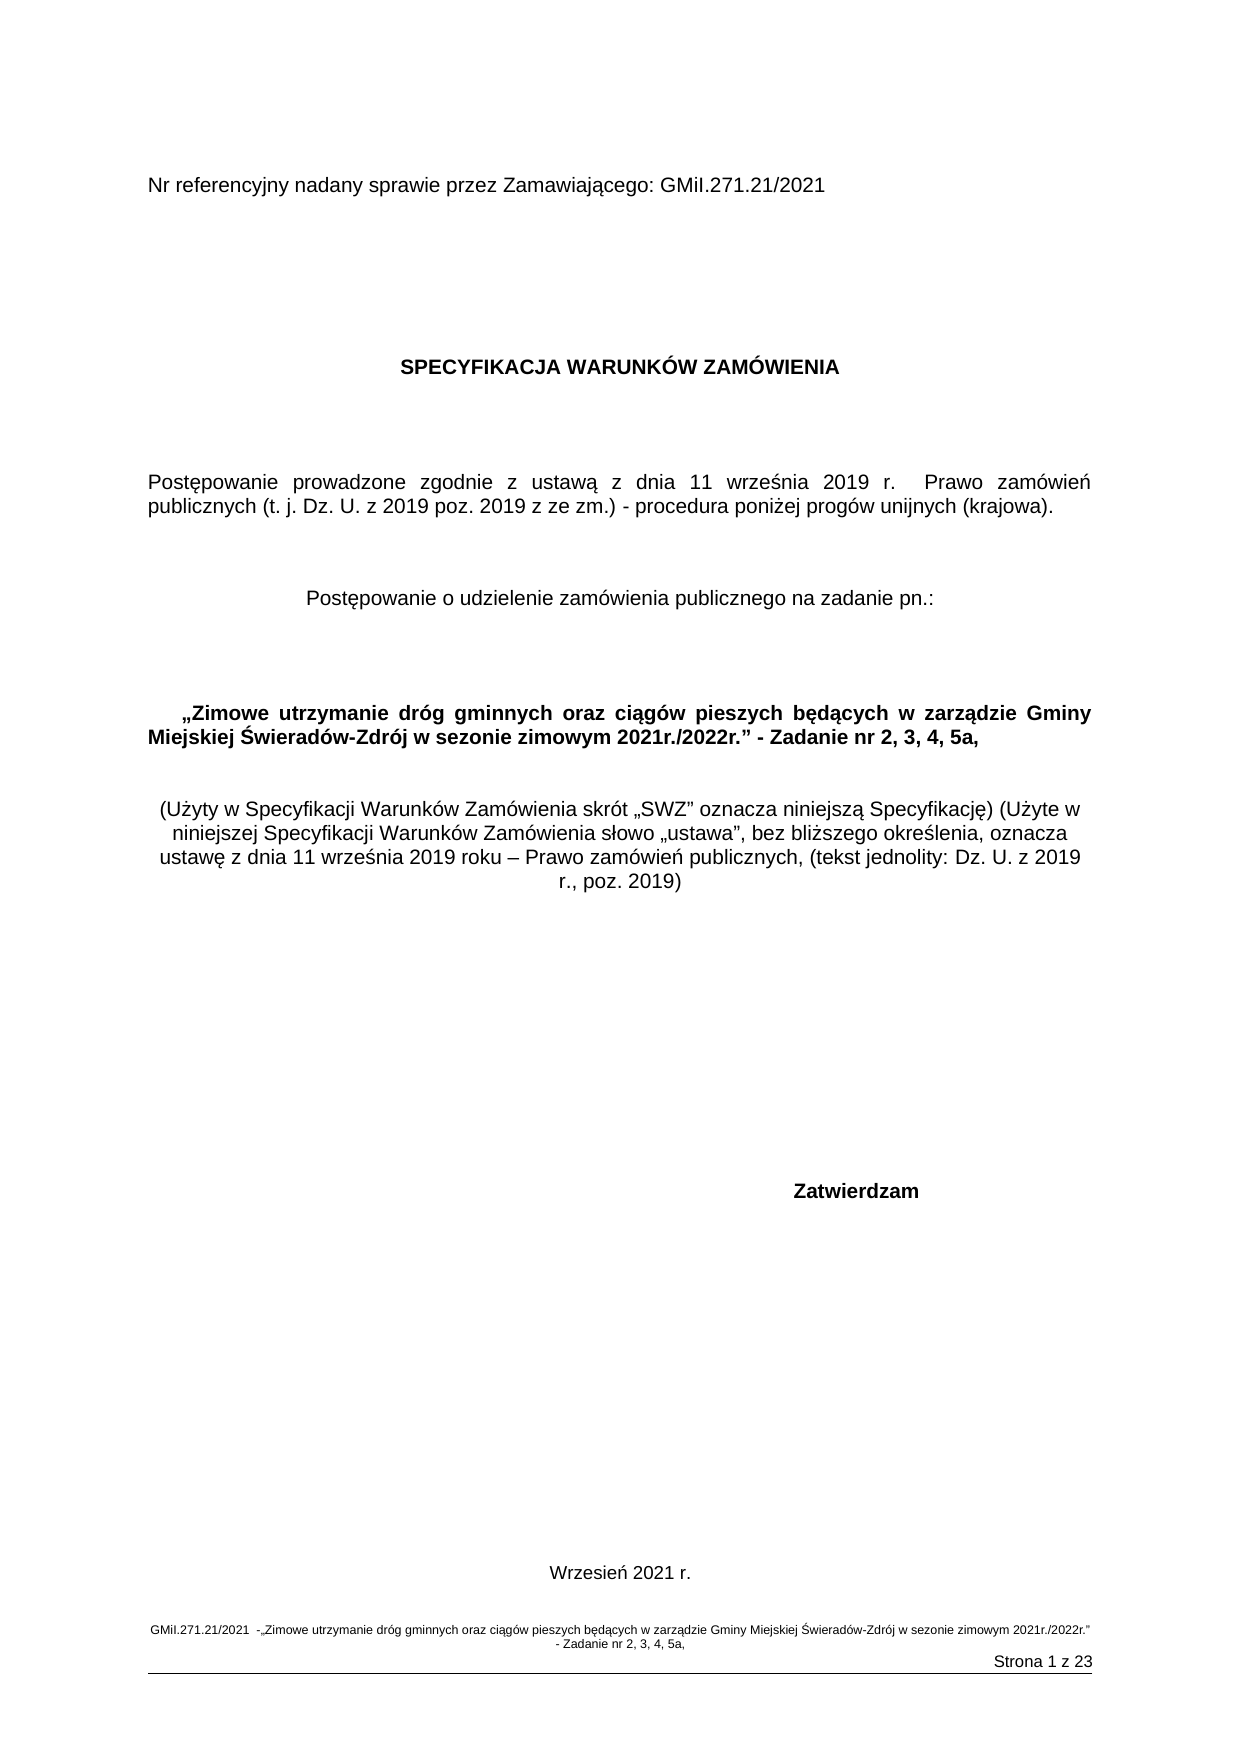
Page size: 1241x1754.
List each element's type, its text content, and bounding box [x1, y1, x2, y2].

text /-/ Roland Marciniak [620, 1375, 1092, 1400]
text Burmistrz [620, 1331, 1092, 1356]
text Postępowanie prowadzone zgodnie z ustawą z dnia 11 września 2019 r. Prawo zamówień publicznych (t. j. Dz. U. z 2019 poz. 2019 z ze zm.) - procedura poniżej progów unijnych (krajowa). [148, 470, 1092, 518]
text Postępowanie o udzielenie zamówienia publicznego na zadanie pn.: [148, 585, 1092, 609]
text „Zimowe utrzymanie dróg gminnych oraz ciągów pieszych będących w zarządzie Gminy Miejskiej Świeradów-Zdrój w sezonie zimowym 2021r./2022r.” - Zadanie nr 2, 3, 4, 5a, [148, 701, 1092, 748]
text SPECYFIKACJA WARUNKÓW ZAMÓWIENIA [148, 355, 1092, 379]
text Zatwierdzam [620, 1179, 1092, 1203]
text Nr referencyjny nadany sprawie przez Zamawiającego: GMiI.271.21/2021 [148, 172, 1092, 196]
text Wrzesień 2021 r. [148, 1562, 1092, 1583]
text (Użyty w Specyfikacji Warunków Zamówienia skrót „SWZ” oznacza niniejszą Specyfikację) (Użyte w niniejszej Specyfikacji Warunków Zamówienia słowo „ustawa”, bez bliższego określenia, oznacza ustawę z dnia 11 września 2019 roku – Prawo zamówień publicznych, (tekst jednolity: Dz. U. z 2019 r., poz. 2019) [148, 797, 1092, 893]
